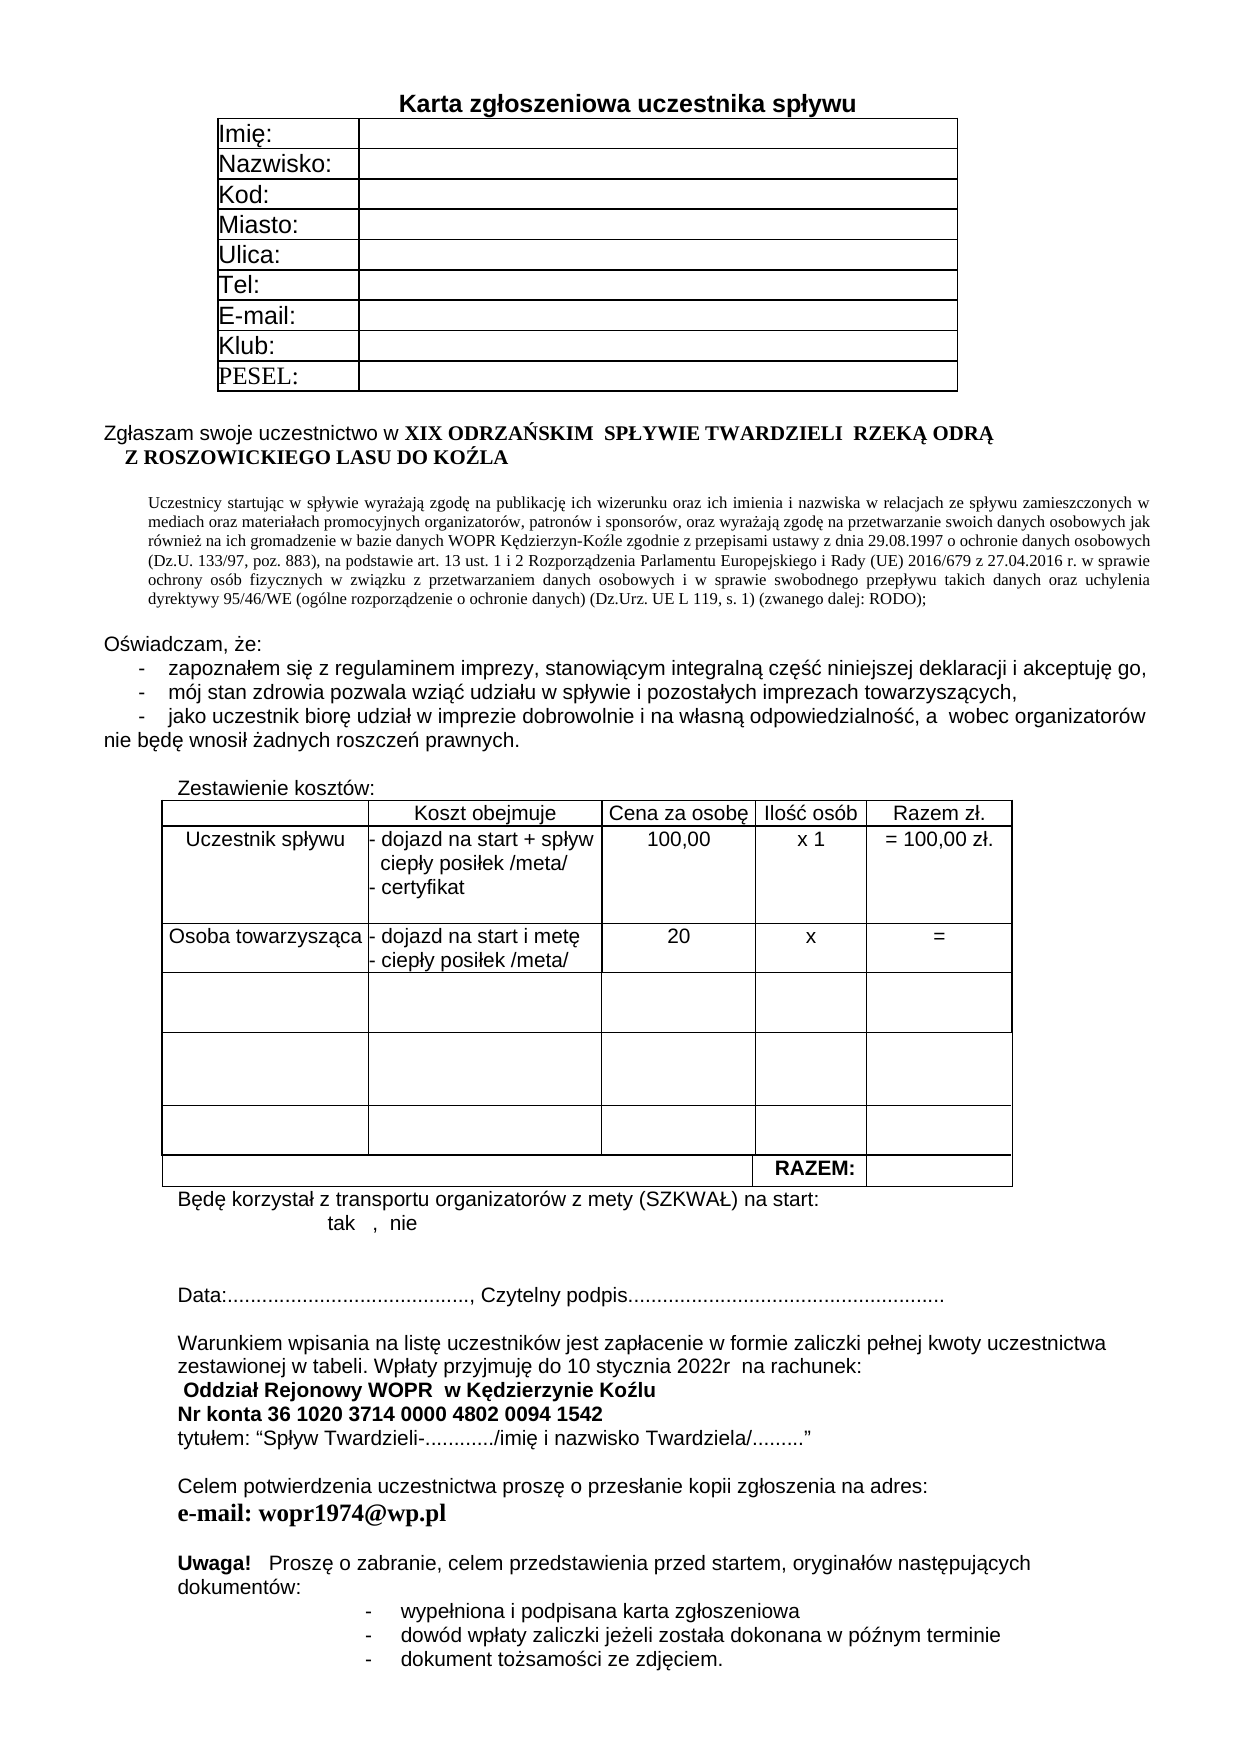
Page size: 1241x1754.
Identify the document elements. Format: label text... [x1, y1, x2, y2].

table_cell [369, 973, 601, 1032]
table_cell Klub: [219, 331, 358, 360]
text e-mail: wopr1974@wp.pl [177, 1498, 1152, 1527]
table_cell [756, 1106, 866, 1154]
table_cell [756, 1033, 866, 1105]
table_cell RAZEM: [753, 1156, 866, 1186]
table_cell [360, 180, 957, 208]
text Zgłaszam swoje uczestnictwo w XIX ODRZAŃSKIM SPŁYWIE TWARDZIELI RZEKĄ ODRĄ [103, 421, 1152, 445]
table_cell 100,00 [603, 827, 755, 922]
text - wypełniona i podpisana karta zgłoszeniowa [365, 1599, 1152, 1623]
table_cell [360, 210, 957, 239]
text Celem potwierdzenia uczestnictwa proszę o przesłanie kopii zgłoszenia na adres: [177, 1474, 1152, 1498]
table_cell x 1 [756, 827, 866, 922]
table_cell [163, 1106, 368, 1154]
table_cell [867, 973, 1011, 1032]
text Oświadczam, że: [103, 632, 1152, 656]
table_cell [369, 1106, 601, 1154]
table_cell [602, 1106, 755, 1154]
table_cell [163, 1033, 368, 1105]
text Oddział Rejonowy WOPR w Kędzierzynie Koźlu [177, 1378, 1152, 1402]
table_cell Miasto: [219, 210, 358, 239]
text tytułem: “Spływ Twardzieli-............/imię i nazwisko Twardziela/.........” [177, 1426, 1152, 1450]
table_cell [867, 1154, 1012, 1186]
table_header Cena za osobę [603, 801, 755, 825]
table_cell [360, 301, 957, 329]
table_cell = 100,00 zł. [867, 827, 1011, 922]
table_cell [360, 362, 957, 390]
table_header Koszt obejmuje [369, 801, 601, 825]
table_header Razem zł. [867, 801, 1011, 825]
table_cell [867, 1105, 1012, 1154]
text - jako uczestnik biorę udział w imprezie dobrowolnie i na własną odpowiedzialność, a wobec organizatorów nie będę wnosił żadnych roszczeń prawnych. [103, 704, 1152, 752]
table_cell x [756, 924, 866, 972]
table_cell E-mail: [219, 301, 358, 329]
table_header Ilość osób [756, 801, 866, 825]
table_cell [602, 1033, 755, 1105]
table_cell [360, 271, 957, 299]
table_cell [360, 149, 957, 178]
text tak , nie [327, 1211, 1152, 1234]
text Warunkiem wpisania na listę uczestników jest zapłacenie w formie zaliczki pełnej kwoty uczestnictwa zestawionej w tabeli. Wpłaty przyjmuję do 10 stycznia 2022r na rachunek: [177, 1330, 1152, 1378]
table_cell 20 [603, 924, 755, 972]
table_cell Osoba towarzysząca [163, 924, 368, 972]
table_cell [360, 240, 957, 269]
text - dokument tożsamości ze zdjęciem. [365, 1647, 1152, 1671]
table_header Imię: [219, 119, 358, 148]
table_cell - dojazd na start i metę - ciepły posiłek /meta/ [369, 924, 601, 972]
table_cell [369, 1033, 601, 1105]
table_cell PESEL: [219, 362, 358, 390]
table_cell [756, 973, 866, 1032]
text Nr konta 36 1020 3714 0000 4802 0094 1542 [177, 1402, 1152, 1426]
table_cell Ulica: [219, 240, 358, 269]
table_cell Uczestnik spływu [163, 827, 368, 922]
text - zapoznałem się z regulaminem imprezy, stanowiącym integralną część niniejszej deklaracji i akceptuję go, [103, 656, 1152, 680]
text - dowód wpłaty zaliczki jeżeli została dokonana w późnym terminie [365, 1623, 1152, 1647]
text Uwaga! Proszę o zabranie, celem przedstawienia przed startem, oryginałów następujących dokumentów: [177, 1551, 1152, 1599]
table_cell [163, 973, 368, 1032]
table_cell [867, 1033, 1012, 1105]
table_cell [163, 1156, 752, 1186]
table_header [360, 119, 957, 148]
text Data:.........................................., Czytelny podpis....................................................... [177, 1282, 1152, 1306]
table_header [163, 801, 368, 825]
table_cell - dojazd na start + spływ ciepły posiłek /meta/ - certyfikat [369, 827, 601, 922]
text Zestawienie kosztów: [177, 776, 1152, 799]
subtitle Karta zgłoszeniowa uczestnika spływu [103, 89, 1152, 117]
table_cell [602, 973, 755, 1032]
table_cell = [867, 924, 1011, 972]
table_cell Nazwisko: [219, 149, 358, 178]
table_cell [360, 331, 957, 360]
text Uczestnicy startując w spływie wyrażają zgodę na publikację ich wizerunku oraz ich imienia i nazwiska w relacjach ze spływu zamieszczonych w mediach oraz materiałach promocyjnych organizatorów, patronów i sponsorów, oraz wyrażają zgodę na przetwarzanie swoich danych osobowych jak również na ich gromadzenie w bazie danych WOPR Kędzierzyn-Koźle zgodnie z przepisami ustawy z dnia 29.08.1997 o ochronie danych osobowych (Dz.U. 133/97, poz. 883), na podstawie art. 13 ust. 1 i 2 Rozporządzenia Parlamentu Europejskiego i Rady (UE) 2016/679 z 27.04.2016 r. w sprawie ochrony osób fizycznych w związku z przetwarzaniem danych osobowych i w sprawie swobodnego przepływu takich danych oraz uchylenia dyrektywy 95/46/WE (ogólne rozporządzenie o ochronie danych) (Dz.Urz. UE L 119, s. 1) (zwanego dalej: RODO); [148, 493, 1152, 608]
table_cell Kod: [219, 180, 358, 208]
text Z ROSZOWICKIEGO LASU DO KOŹLA [103, 445, 1152, 469]
table_cell Tel: [219, 271, 358, 299]
text Będę korzystał z transportu organizatorów z mety (SZKWAŁ) na start: [177, 1187, 1152, 1211]
text - mój stan zdrowia pozwala wziąć udziału w spływie i pozostałych imprezach towarzyszących, [103, 680, 1152, 704]
